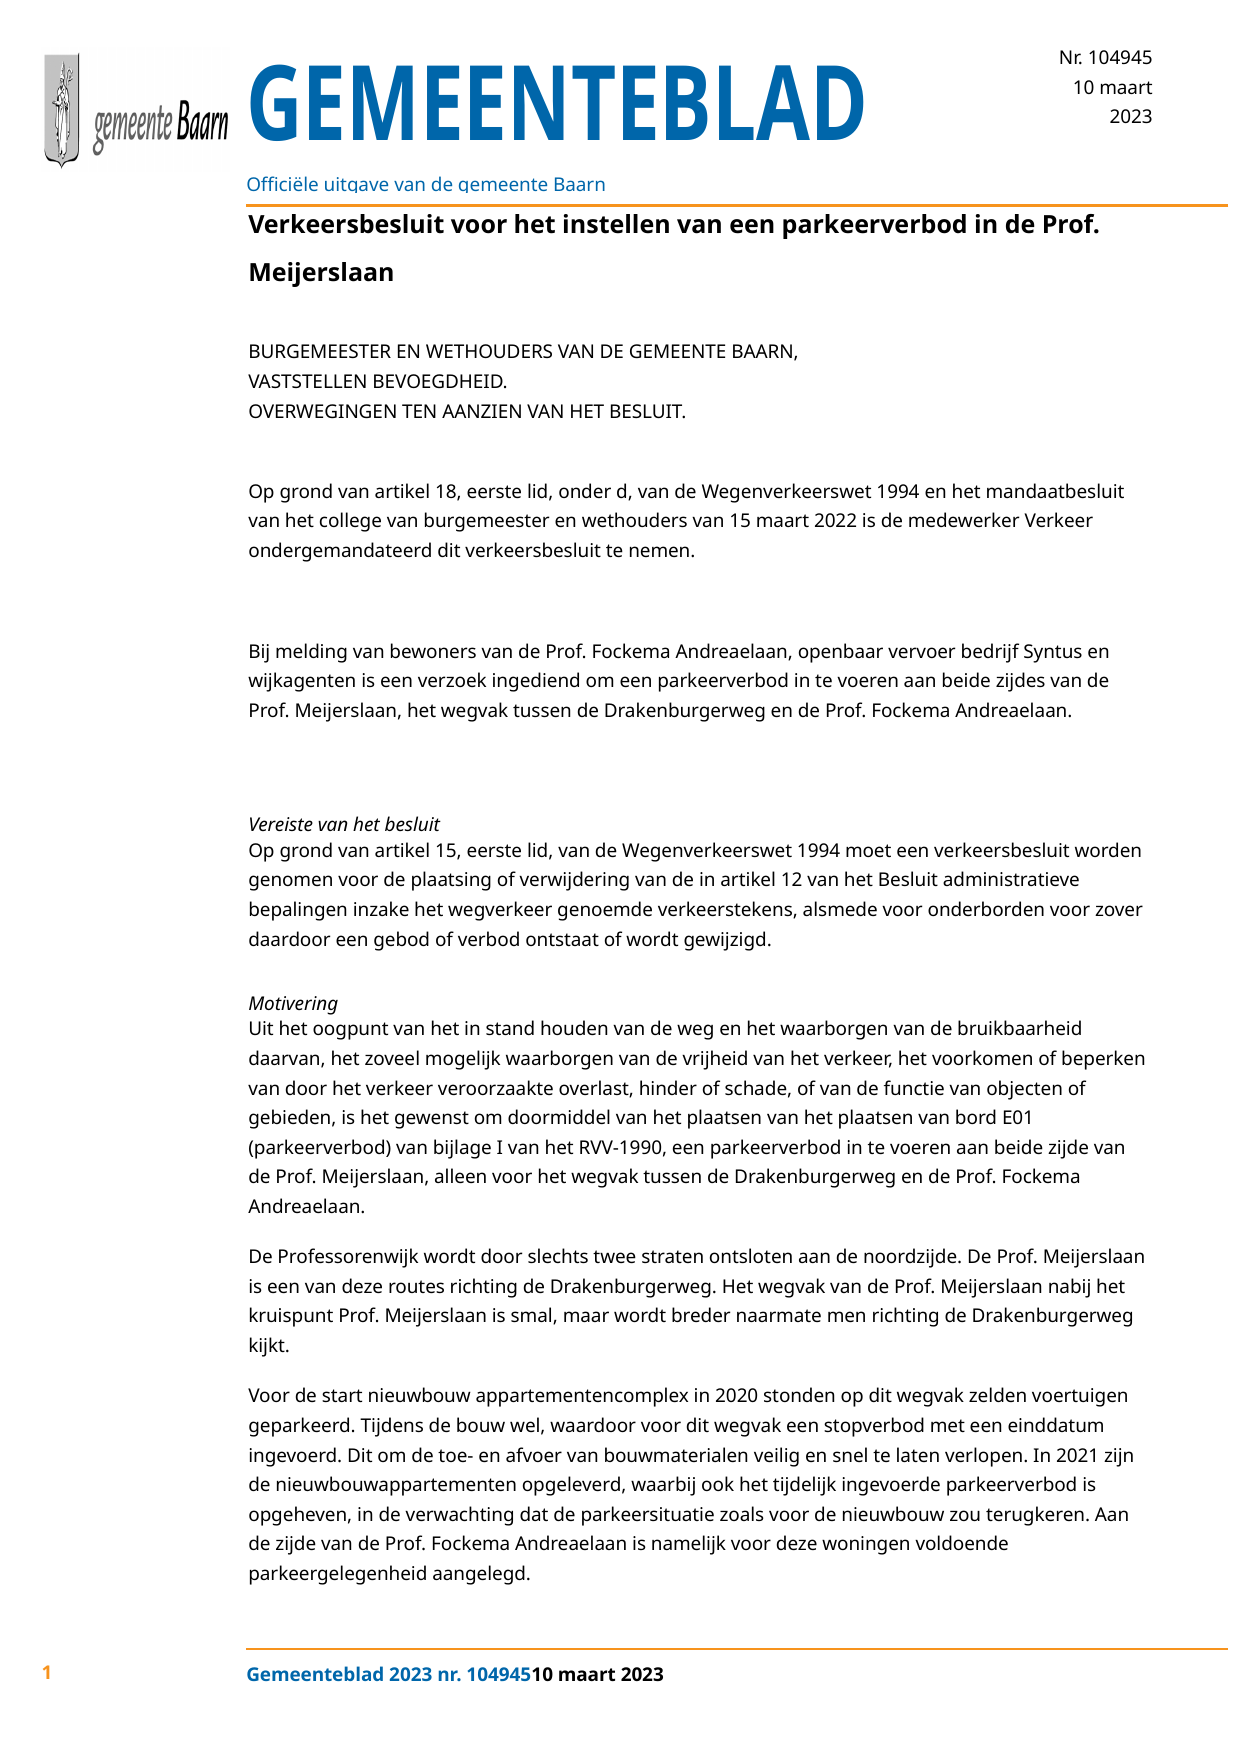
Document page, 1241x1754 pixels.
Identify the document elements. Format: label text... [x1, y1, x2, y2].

picture [41, 47, 231, 172]
text De Professorenwijk wordt door slechts twee straten ontsloten aan de noordzijde. De Prof. Meijerslaan is een van deze routes richting de Drakenburgerweg. Het wegvak van de Prof. Meijerslaan nabij het kruispunt Prof. Meijerslaan is smal, maar wordt breder naarmate men richting de Drakenburgerweg kijkt. [248, 1243, 1152, 1358]
text Op grond van artikel 18, eerste lid, onder d, van de Wegenverkeerswet 1994 en het mandaatbesluit van het college van burgemeester en wethouders van 15 maart 2022 is de medewerker Verkeer ondergemandateerd dit verkeersbesluit te nemen. [248, 478, 1152, 563]
text Verkeersbesluit voor het instellen van een parkeerverbod in de Prof. Meijerslaan [248, 207, 1152, 288]
text Uit het oogpunt van het in stand houden van de weg en het waarborgen van de bruikbaarheid daarvan, het zoveel mogelijk waarborgen van de vrijheid van het verkeer, het voorkomen of beperken van door het verkeer veroorzaakte overlast, hinder of schade, of van de functie van objecten of gebieden, is het gewenst om doormiddel van het plaatsen van het plaatsen van bord E01 (parkeerverbod) van bijlage I van het RVV-1990, een parkeerverbod in te voeren aan beide zijde van de Prof. Meijerslaan, alleen voor het wegvak tussen de Drakenburgerweg en de Prof. Fockema Andreaelaan. [248, 1016, 1152, 1219]
text OVERWEGINGEN TEN AANZIEN VAN HET BESLUIT. [248, 398, 1152, 423]
text VASTSTELLEN BEVOEGDHEID. [248, 368, 1152, 394]
text Voor de start nieuwbouw appartementencomplex in 2020 stonden op dit wegvak zelden voertuigen geparkeerd. Tijdens de bouw wel, waardoor voor dit wegvak een stopverbod met een einddatum ingevoerd. Dit om de toe- en afvoer van bouwmaterialen veilig en snel te laten verlopen. In 2021 zijn de nieuwbouwappartementen opgeleverd, waarbij ook het tijdelijk ingevoerde parkeerverbod is opgeheven, in de verwachting dat de parkeersituatie zoals voor de nieuwbouw zou terugkeren. Aan de zijde van de Prof. Fockema Andreaelaan is namelijk voor deze woningen voldoende parkeergelegenheid aangelegd. [248, 1383, 1152, 1586]
text BURGEMEESTER EN WETHOUDERS VAN DE GEMEENTE BAARN, [248, 339, 1152, 364]
text Motivering [248, 990, 1152, 1016]
text Bij melding van bewoners van de Prof. Fockema Andreaelaan, openbaar vervoer bedrijf Syntus en wijkagenten is een verzoek ingediend om een parkeerverbod in te voeren aan beide zijdes van de Prof. Meijerslaan, het wegvak tussen de Drakenburgerweg en de Prof. Fockema Andreaelaan. [248, 638, 1152, 723]
text Vereiste van het besluit [248, 811, 1152, 837]
text Op grond van artikel 15, eerste lid, van de Wegenverkeerswet 1994 moet een verkeersbesluit worden genomen voor de plaatsing of verwijdering van de in artikel 12 van het Besluit administratieve bepalingen inzake het wegverkeer genoemde verkeerstekens, alsmede voor onderborden voor zover daardoor een gebod of verbod ontstaat of wordt gewijzigd. [248, 837, 1152, 952]
